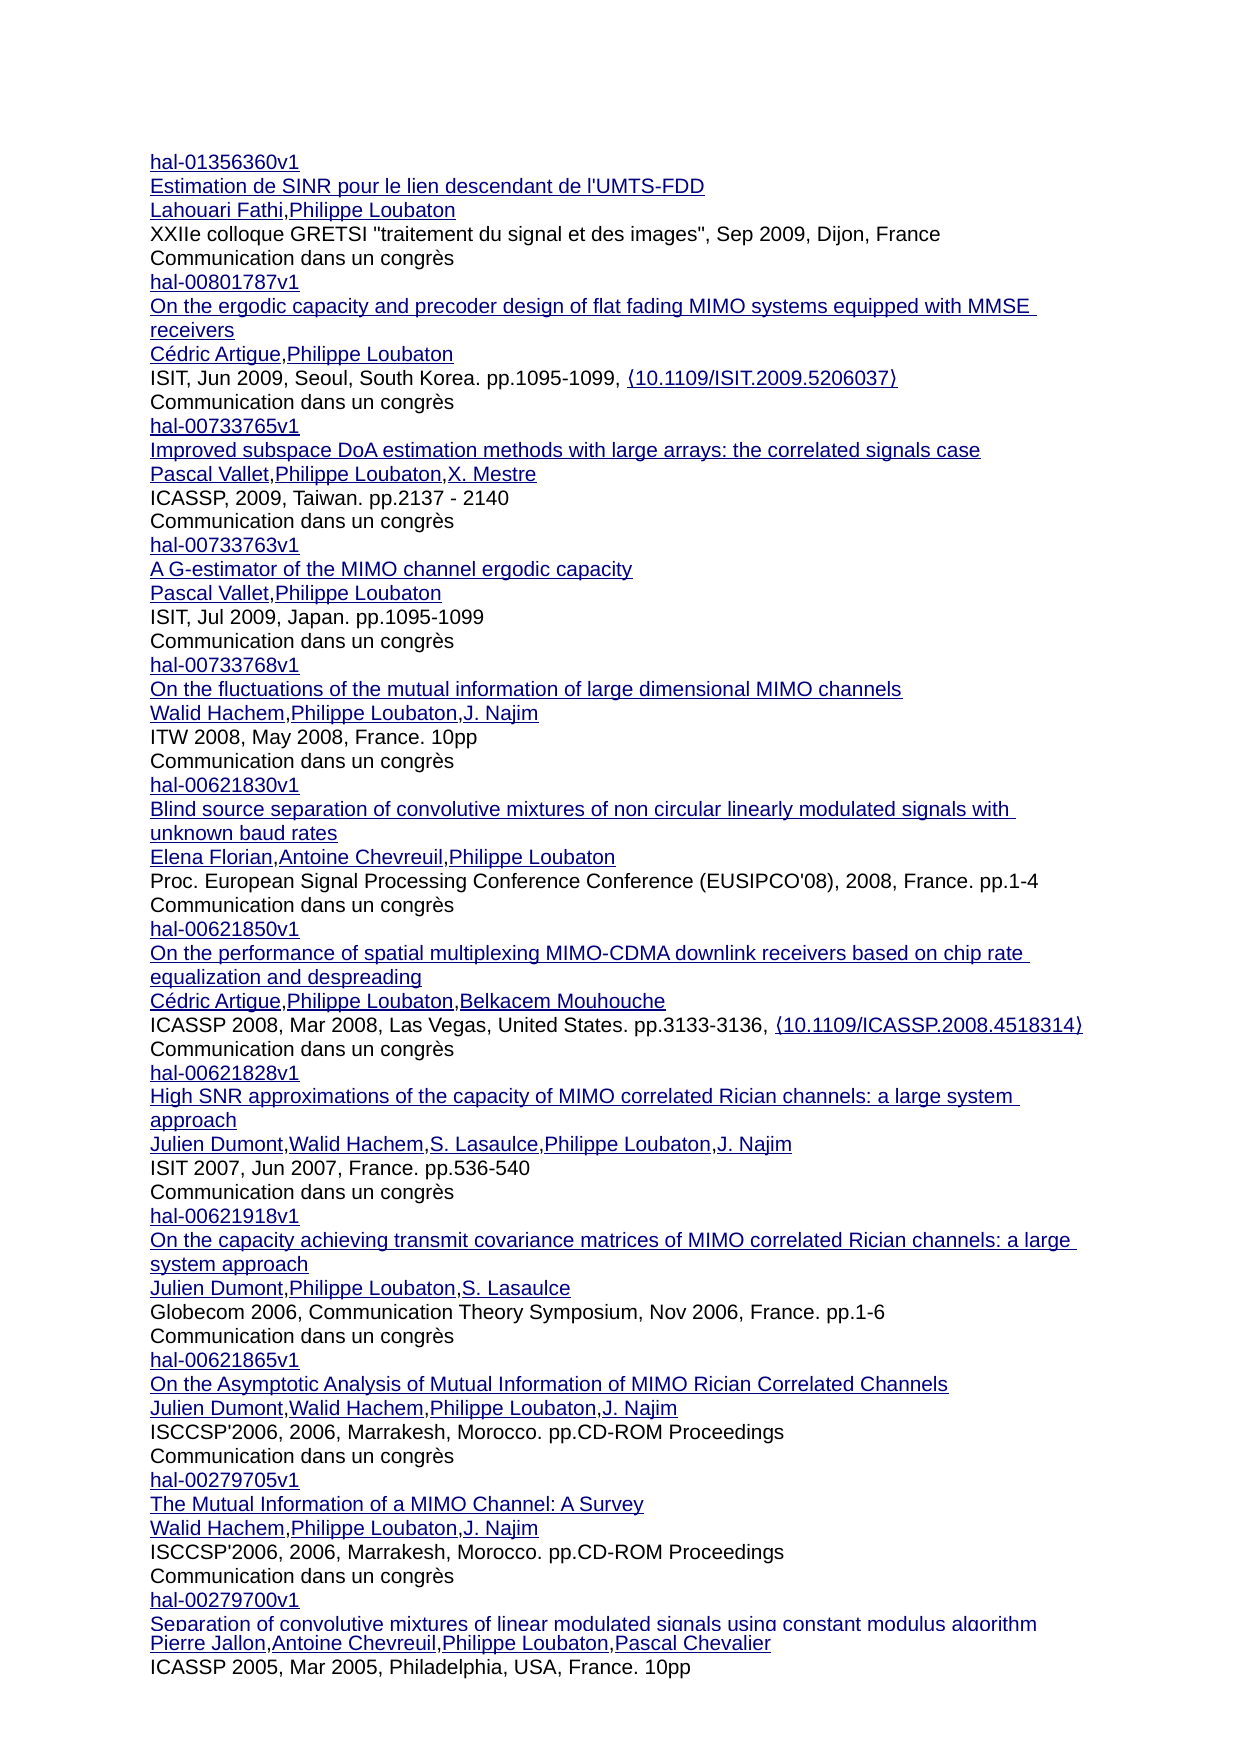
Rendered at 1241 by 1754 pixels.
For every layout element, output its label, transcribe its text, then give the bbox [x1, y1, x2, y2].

table_cell A G-estimator of the MIMO channel ergodic capacity Pascal Vallet,Philippe Loubaton ISIT, Jul 2009, Japan. pp.1095-1099 Communication dans un congrès hal-00733768v1 [150, 557, 1090, 677]
table_cell On the performance of spatial multiplexing MIMO-CDMA downlink receivers based on chip rate equalization and despreading Cédric Artigue,Philippe Loubaton,Belkacem Mouhouche ICASSP 2008, Mar 2008, Las Vegas, United States. pp.3133-3136, ⟨10.1109/ICASSP.2008.4518314⟩ Communication dans un congrès hal-00621828v1 [150, 941, 1090, 1084]
table_cell On the ergodic capacity and precoder design of flat fading MIMO systems equipped with MMSE receivers Cédric Artigue,Philippe Loubaton ISIT, Jun 2009, Seoul, South Korea. pp.1095-1099, ⟨10.1109/ISIT.2009.5206037⟩ Communication dans un congrès hal-00733765v1 [150, 294, 1090, 437]
table_cell Improved subspace DoA estimation methods with large arrays: the correlated signals case Pascal Vallet,Philippe Loubaton,X. Mestre ICASSP, 2009, Taiwan. pp.2137 - 2140 Communication dans un congrès hal-00733763v1 [150, 438, 1090, 557]
table_cell On the fluctuations of the mutual information of large dimensional MIMO channels Walid Hachem,Philippe Loubaton,J. Najim ITW 2008, May 2008, France. 10pp Communication dans un congrès hal-00621830v1 [150, 677, 1090, 797]
table_cell The Mutual Information of a MIMO Channel: A Survey Walid Hachem,Philippe Loubaton,J. Najim ISCCSP'2006, 2006, Marrakesh, Morocco. pp.CD-ROM Proceedings Communication dans un congrès hal-00279700v1 [150, 1492, 1090, 1611]
table_cell Separation of convolutive mixtures of linear modulated signals using constant modulus algorithm Pierre Jallon,Antoine Chevreuil,Philippe Loubaton,Pascal Chevalier ICASSP 2005, Mar 2005, Philadelphia, USA, France. 10pp [150, 1611, 1090, 1679]
table_cell On the capacity achieving transmit covariance matrices of MIMO correlated Rician channels: a large system approach Julien Dumont,Philippe Loubaton,S. Lasaulce Globecom 2006, Communication Theory Symposium, Nov 2006, France. pp.1-6 Communication dans un congrès hal-00621865v1 [150, 1228, 1090, 1372]
table_cell On the Asymptotic Analysis of Mutual Information of MIMO Rician Correlated Channels Julien Dumont,Walid Hachem,Philippe Loubaton,J. Najim ISCCSP'2006, 2006, Marrakesh, Morocco. pp.CD-ROM Proceedings Communication dans un congrès hal-00279705v1 [150, 1372, 1090, 1492]
table_cell hal-01356360v1 [150, 150, 1090, 174]
table_cell Estimation de SINR pour le lien descendant de l'UMTS-FDD Lahouari Fathi,Philippe Loubaton XXIIe colloque GRETSI "traitement du signal et des images", Sep 2009, Dijon, France Communication dans un congrès hal-00801787v1 [150, 174, 1090, 294]
table_cell High SNR approximations of the capacity of MIMO correlated Rician channels: a large system approach Julien Dumont,Walid Hachem,S. Lasaulce,Philippe Loubaton,J. Najim ISIT 2007, Jun 2007, France. pp.536-540 Communication dans un congrès hal-00621918v1 [150, 1084, 1090, 1228]
table_cell Blind source separation of convolutive mixtures of non circular linearly modulated signals with unknown baud rates Elena Florian,Antoine Chevreuil,Philippe Loubaton Proc. European Signal Processing Conference Conference (EUSIPCO'08), 2008, France. pp.1-4 Communication dans un congrès hal-00621850v1 [150, 797, 1090, 941]
